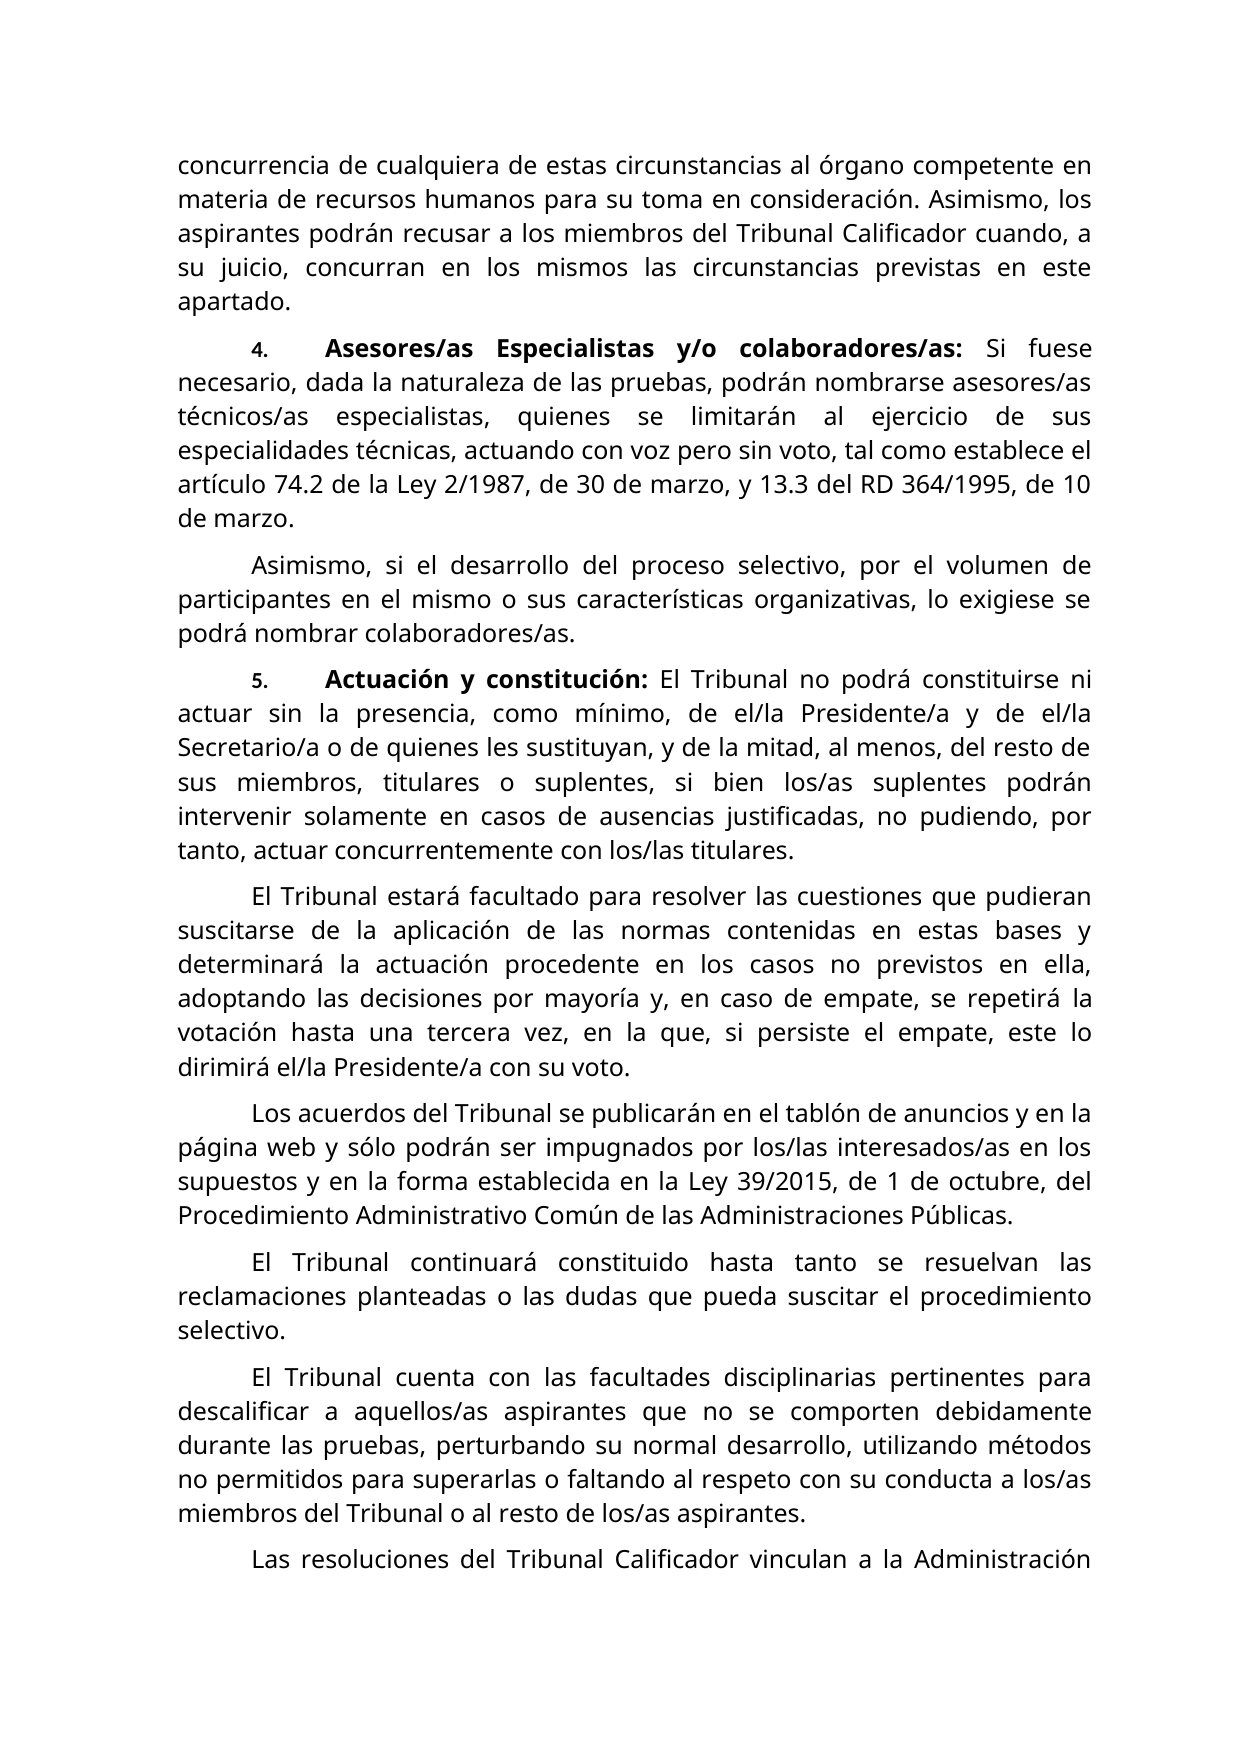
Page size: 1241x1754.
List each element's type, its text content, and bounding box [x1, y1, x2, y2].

text El Tribunal continuará constituido hasta tanto se resuelvan las reclamaciones planteadas o las dudas que pueda suscitar el procedimiento selectivo. [177, 1244, 1093, 1347]
text Asimismo, si el desarrollo del proceso selectivo, por el volumen de participantes en el mismo o sus características organizativas, lo exigiese se podrá nombrar colaboradores/as. [177, 547, 1093, 649]
text concurrencia de cualquiera de estas circunstancias al órgano competente en materia de recursos humanos para su toma en consideración. Asimismo, los aspirantes podrán recusar a los miembros del Tribunal Calificador cuando, a su juicio, concurran en los mismos las circunstancias previstas en este apartado. [177, 148, 1093, 318]
list Actuación y constitución: El Tribunal no podrá constituirse ni actuar sin la presencia, como mínimo, de el/la Presidente/a y de el/la Secretario/a o de quienes les sustituyan, y de la mitad, al menos, del resto de sus miembros, titulares o suplentes, si bien los/as suplentes podrán intervenir solamente en casos de ausencias justificadas, no pudiendo, por tanto, actuar concurrentemente con los/las titulares. [177, 662, 1093, 866]
list Asesores/as Especialistas y/o colaboradores/as: Si fuese necesario, dada la naturaleza de las pruebas, podrán nombrarse asesores/as técnicos/as especialistas, quienes se limitarán al ejercicio de sus especialidades técnicas, actuando con voz pero sin voto, tal como establece el artículo 74.2 de la Ley 2/1987, de 30 de marzo, y 13.3 del RD 364/1995, de 10 de marzo. [177, 330, 1093, 535]
text Los acuerdos del Tribunal se publicarán en el tablón de anuncios y en la página web y sólo podrán ser impugnados por los/las interesados/as en los supuestos y en la forma establecida en la Ley 39/2015, de 1 de octubre, del Procedimiento Administrativo Común de las Administraciones Públicas. [177, 1096, 1093, 1232]
text El Tribunal estará facultado para resolver las cuestiones que pudieran suscitarse de la aplicación de las normas contenidas en estas bases y determinará la actuación procedente en los casos no previstos en ella, adoptando las decisiones por mayoría y, en caso de empate, se repetirá la votación hasta una tercera vez, en la que, si persiste el empate, este lo dirimirá el/la Presidente/a con su voto. [177, 879, 1093, 1083]
text Las resoluciones del Tribunal Calificador vinculan a la Administración [177, 1542, 1093, 1576]
text El Tribunal cuenta con las facultades disciplinarias pertinentes para descalificar a aquellos/as aspirantes que no se comporten debidamente durante las pruebas, perturbando su normal desarrollo, utilizando métodos no permitidos para superarlas o faltando al respeto con su conducta a los/as miembros del Tribunal o al resto de los/as aspirantes. [177, 1359, 1093, 1529]
